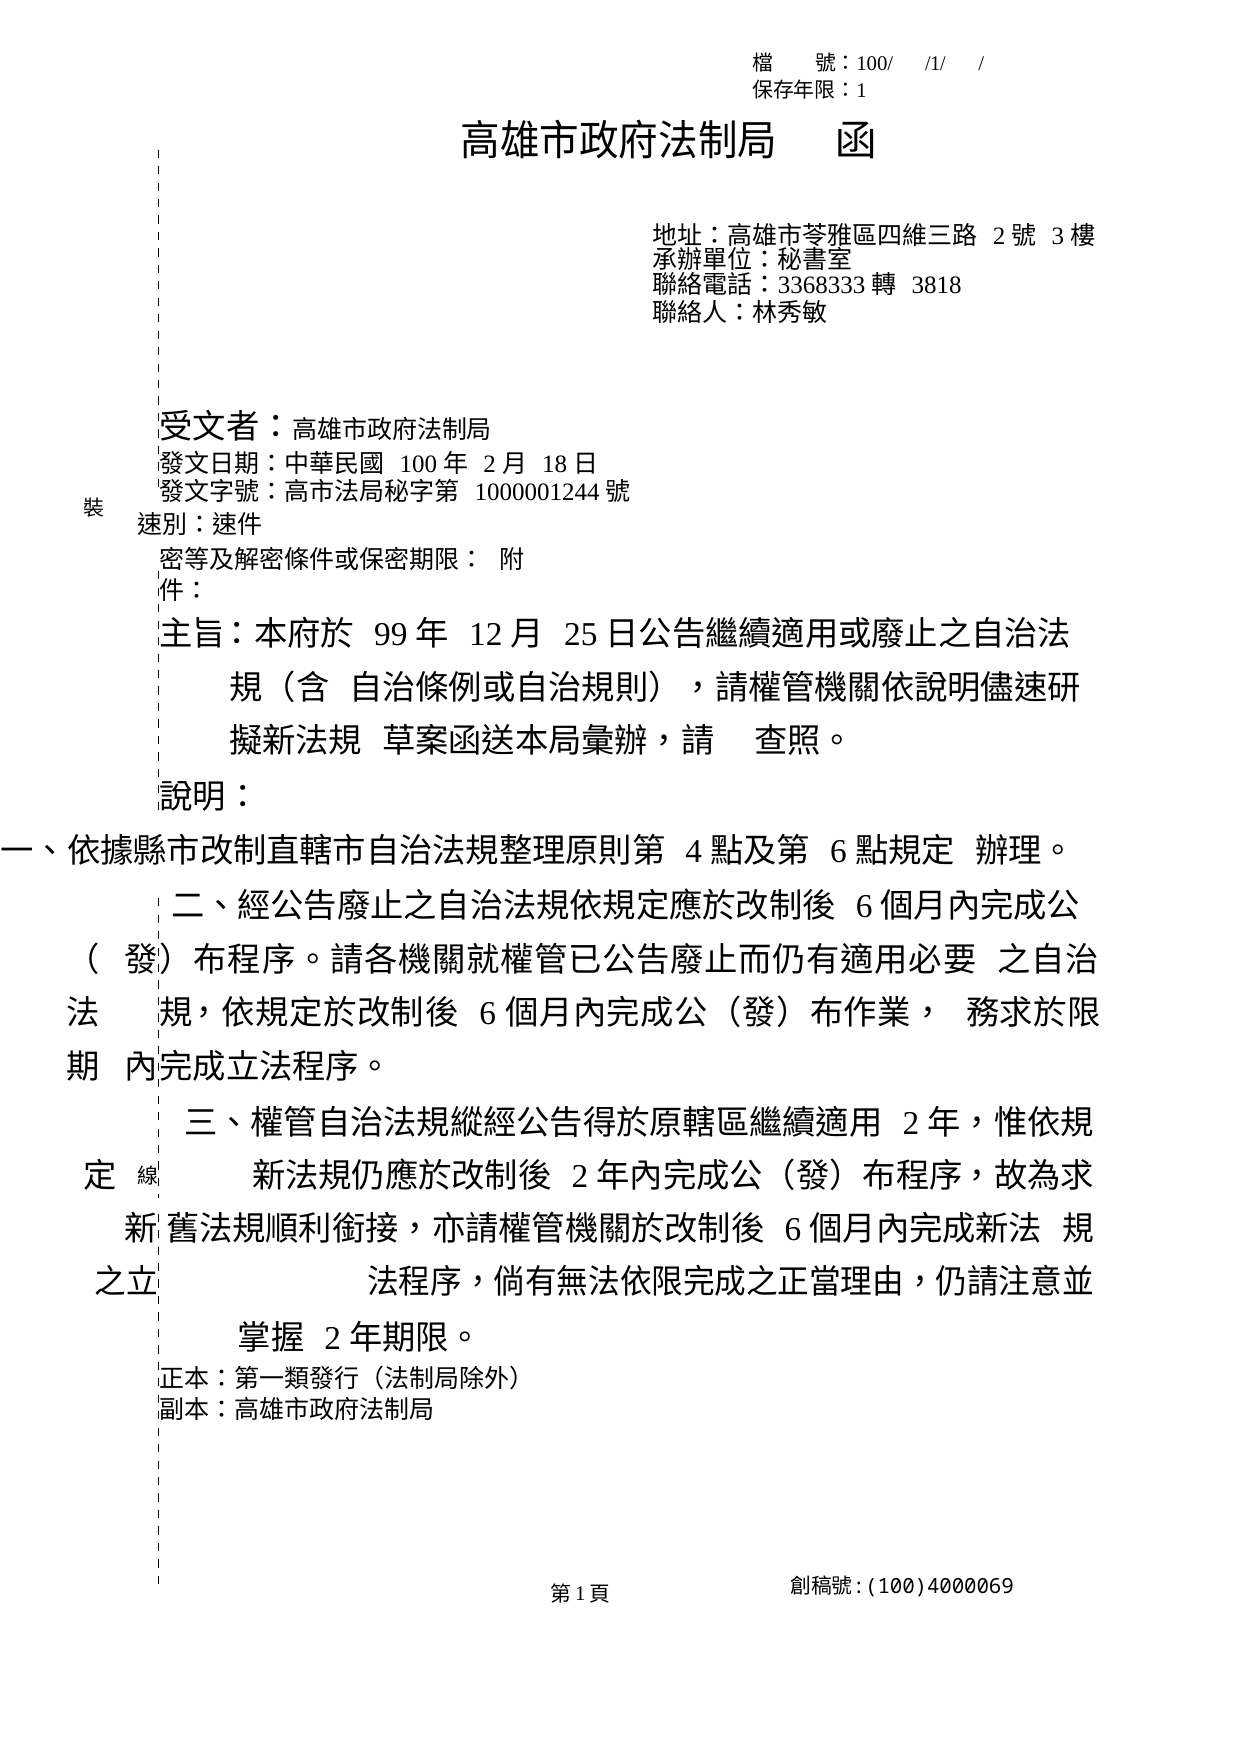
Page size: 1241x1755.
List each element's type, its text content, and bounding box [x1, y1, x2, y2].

text 裝 速別：速件 [83, 506, 1113, 541]
text 正本：第一類發行（法制局除外） 副本：高雄市政府法制局 [138, 1362, 536, 1424]
text 說明： [137, 773, 1113, 818]
text 三、權管自治法規縱經公告得於原轄區繼續適用 2 年，惟依規定 線 新法規仍應於改制後 2 年內完成公（發）布程序，故為求新 舊法規順利銜接，亦請權管機關於改制後 6 個月內完成新法 規之立法程序，倘有無法依限完成之正當理由，仍請注意並 [82, 1098, 1093, 1303]
text 主旨：本府於 99 年 12 月 25 日公告繼續適用或廢止之自治法規（含 自治條例或自治規則），請權管機關依說明儘速研擬新法規 草案函送本局彙辦，請 查照。 [137, 610, 1093, 763]
text 第1頁 創稿號:(100)4000069 [550, 1571, 1113, 1608]
text 高雄市政府法制局 函 [460, 111, 1113, 167]
text 聯絡人：林秀敏 [653, 298, 1113, 327]
text 密等及解密條件或保密期限： 附件： [138, 543, 536, 606]
text 二、經公告廢止之自治法規依規定應於改制後 6 個月內完成公 [171, 882, 1113, 928]
text 訂 一、依據縣市改制直轄市自治法規整理原則第 4 點及第 6 點規定 辦理。 [0, 827, 1093, 872]
text 發文字號：高市法局秘字第 1000001244 號 [138, 479, 1113, 506]
text 受文者：高雄市政府法制局 [138, 405, 1113, 447]
text 聯絡電話：3368333 轉 3818 [653, 275, 1113, 298]
text （發）布程序。請各機關就權管已公告廢止而仍有適用必要 之自治法規，依規定於改制後 6 個月內完成公（發）布作業， 務求於限期內完成立法程序。 [67, 936, 1102, 1088]
text 保存年限：1 [752, 76, 1113, 103]
text 地址：高雄市苓雅區四維三路 2 號 3 樓 承辦單位：秘書室 [653, 224, 1113, 275]
text 檔 號：100/ /1/ / [752, 49, 1113, 76]
text 發文日期：中華民國 100 年 2 月 18 日 [138, 447, 1113, 479]
text 掌握 2 年期限。 [237, 1313, 1113, 1359]
